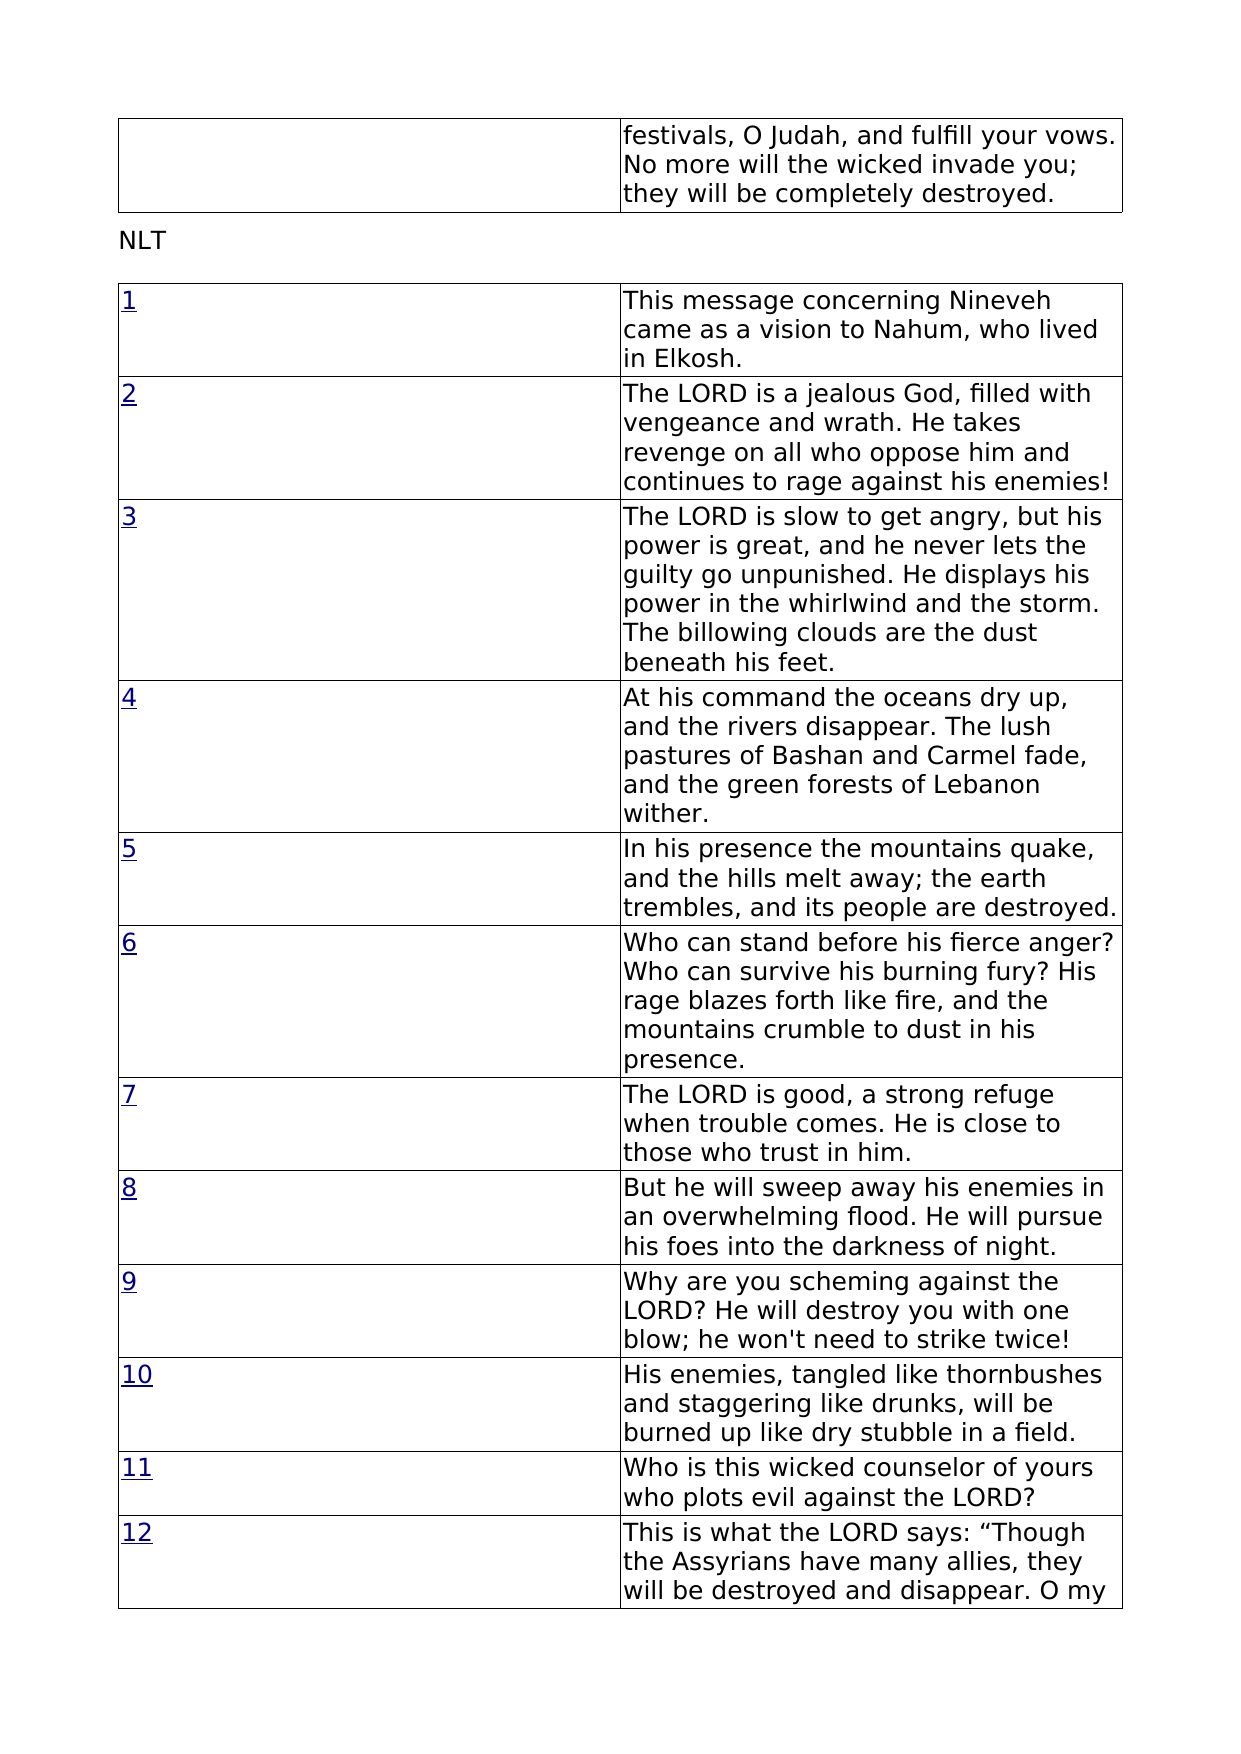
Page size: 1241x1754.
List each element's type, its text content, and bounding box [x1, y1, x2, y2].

table_cell 2 [119, 377, 620, 499]
table_cell Who can stand before his fierce anger? Who can survive his burning fury? His rage blazes forth like fire, and the mountains crumble to dust in his presence. [621, 926, 1122, 1077]
table_cell The LORD is slow to get angry, but his power is great, and he never lets the guilty go unpunished. He displays his power in the whirlwind and the storm. The billowing clouds are the dust beneath his feet. [621, 500, 1122, 680]
table_cell 4 [119, 681, 620, 832]
table_cell Who is this wicked counselor of yours who plots evil against the LORD? [621, 1452, 1122, 1515]
table_cell 12 [119, 1516, 620, 1608]
table_cell [119, 119, 620, 212]
table_cell His enemies, tangled like thornbushes and staggering like drunks, will be burned up like dry stubble in a field. [621, 1358, 1122, 1451]
table_cell festivals, O Judah, and fulfill your vows. No more will the wicked invade you; they will be completely destroyed. [621, 119, 1122, 212]
table_cell 9 [119, 1265, 620, 1357]
table_header 1 [119, 284, 620, 376]
table_cell The LORD is a jealous God, filled with vengeance and wrath. He takes revenge on all who oppose him and continues to rage against his enemies! [621, 377, 1122, 499]
table_cell 3 [119, 500, 620, 680]
table_cell The LORD is good, a strong refuge when trouble comes. He is close to those who trust in him. [621, 1078, 1122, 1170]
table_cell Why are you scheming against the LORD? He will destroy you with one blow; he won't need to strike twice! [621, 1265, 1122, 1357]
table_cell 11 [119, 1452, 620, 1515]
table_cell 6 [119, 926, 620, 1077]
table_header This message concerning Nineveh came as a vision to Nahum, who lived in Elkosh. [621, 284, 1122, 376]
table_cell 8 [119, 1171, 620, 1264]
table_cell 10 [119, 1358, 620, 1451]
table_cell This is what the LORD says: “Though the Assyrians have many allies, they will be destroyed and disappear. O my [621, 1516, 1122, 1608]
table_cell But he will sweep away his enemies in an overwhelming flood. He will pursue his foes into the darkness of night. [621, 1171, 1122, 1264]
table_cell 7 [119, 1078, 620, 1170]
table_cell 5 [119, 833, 620, 925]
table_cell At his command the oceans dry up, and the rivers disappear. The lush pastures of Bashan and Carmel fade, and the green forests of Lebanon wither. [621, 681, 1122, 832]
text NLT [118, 226, 1122, 256]
table_cell In his presence the mountains quake, and the hills melt away; the earth trembles, and its people are destroyed. [621, 833, 1122, 925]
